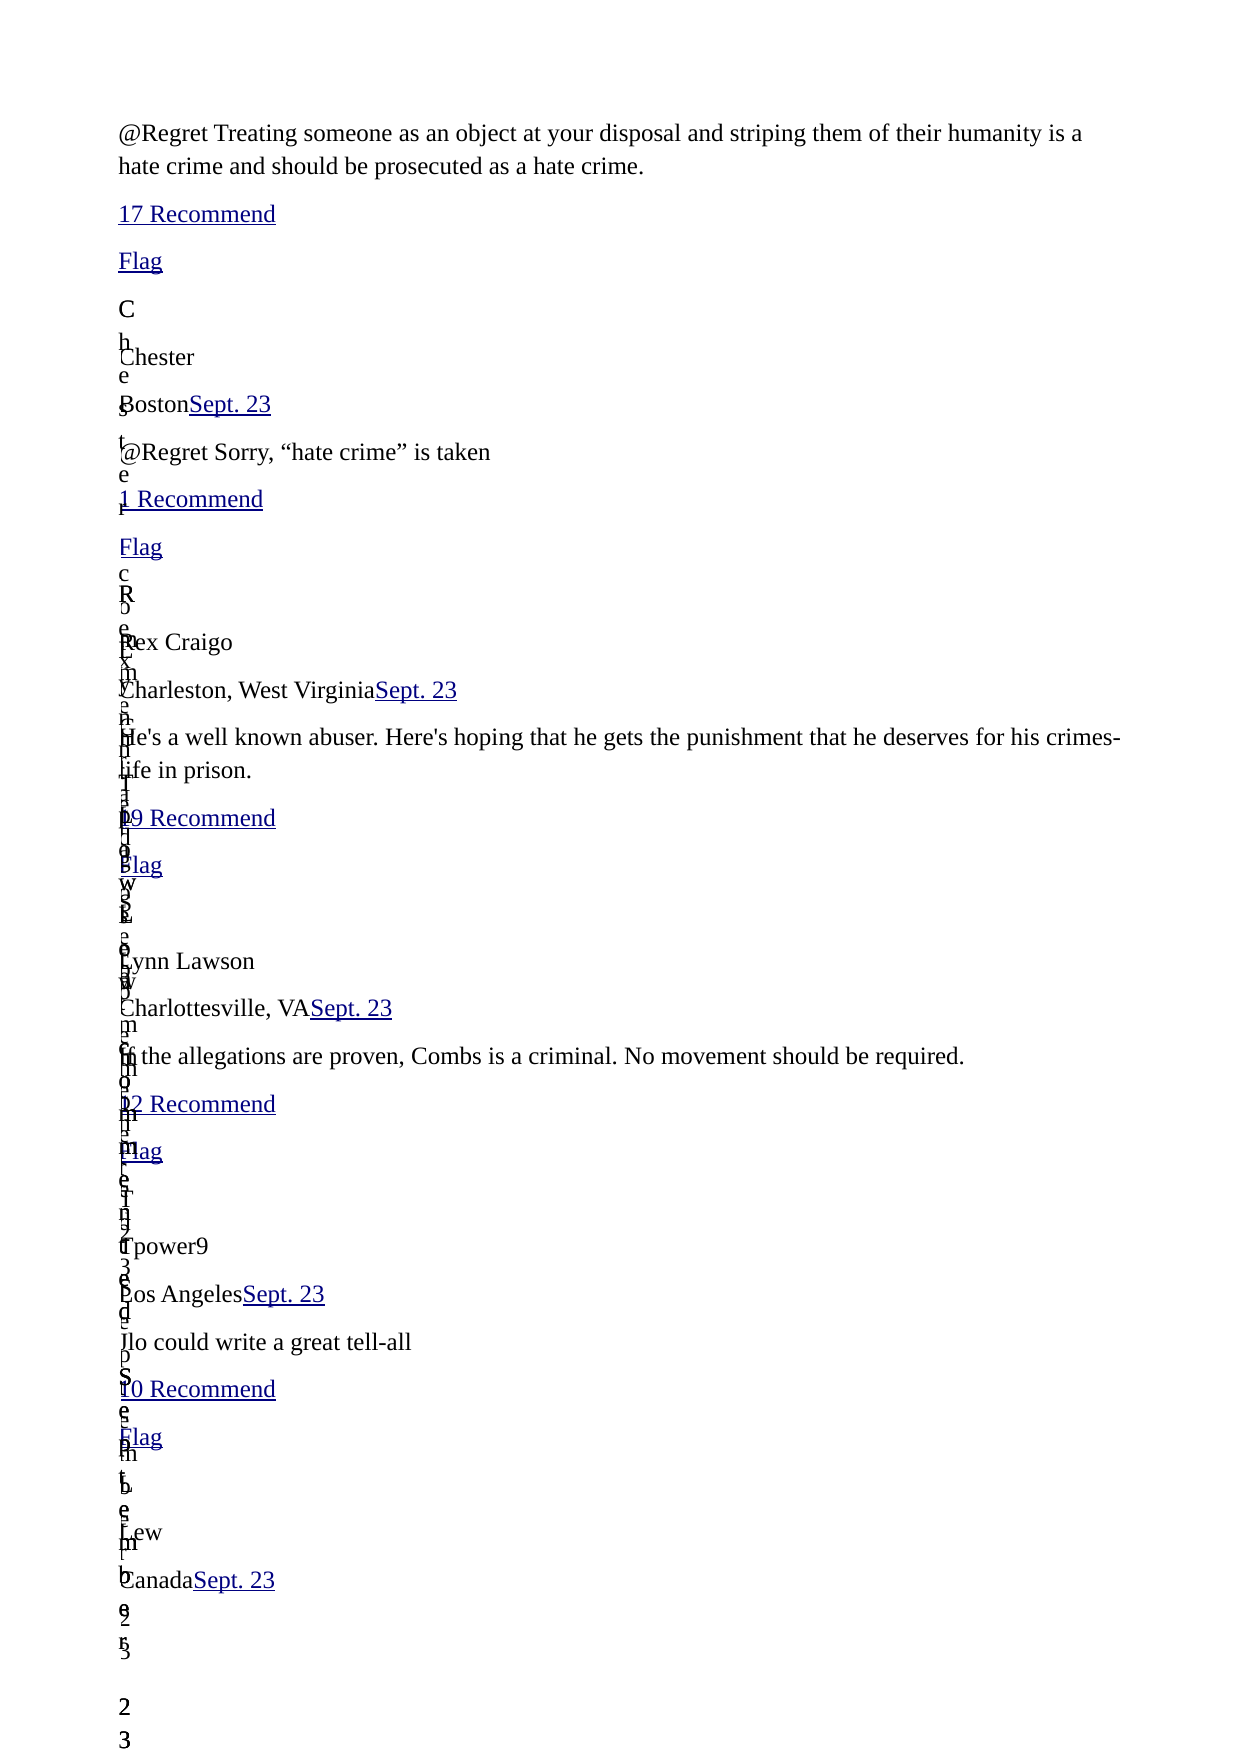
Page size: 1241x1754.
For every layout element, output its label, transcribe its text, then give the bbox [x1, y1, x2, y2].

text R [121, 579, 1122, 608]
text Flag [121, 851, 1122, 879]
text 17 Recommend [118, 199, 1122, 227]
text Jlo could write a great tell-all [121, 1327, 1122, 1355]
text Lynn Lawson [123, 946, 1122, 974]
text He's a well known abuser. Here's hoping that he gets the punishment that he deserves for his crimes- life in prison. [122, 722, 1122, 784]
text 10 Recommend [121, 1374, 1122, 1403]
text Charlottesville, VASept. 23 [121, 993, 1122, 1022]
text L [121, 1469, 1122, 1498]
text Lew [121, 1517, 1122, 1546]
text @Regret Treating someone as an object at your disposal and striping them of their humanity is a hate crime and should be prosecuted as a hate crime. [118, 118, 1122, 180]
text Flag [121, 1136, 1122, 1165]
text 1 Recommend [121, 484, 1122, 513]
text CanadaSept. 23 [121, 1565, 1122, 1593]
text @Regret Sorry, “hate crime” is taken [121, 437, 1122, 466]
text Rex Craigo [121, 627, 1122, 656]
text 19 Recommend [121, 803, 1122, 832]
text Charleston, West VirginiaSept. 23 [121, 675, 1122, 703]
text Los AngelesSept. 23 [122, 1279, 1122, 1308]
text Flag [121, 532, 1122, 561]
text Flag [118, 246, 1122, 275]
text 12 Recommend [122, 1089, 1122, 1117]
text Chester [121, 342, 1122, 370]
text Flag [121, 1422, 1122, 1451]
text If the allegations are proven, Combs is a criminal. No movement should be required. [121, 1041, 1122, 1070]
text BostonSept. 23 [121, 389, 1122, 418]
text T [121, 1184, 1122, 1213]
text L [121, 898, 1122, 927]
text C [121, 294, 1122, 323]
text Tpower9 [121, 1231, 1122, 1260]
